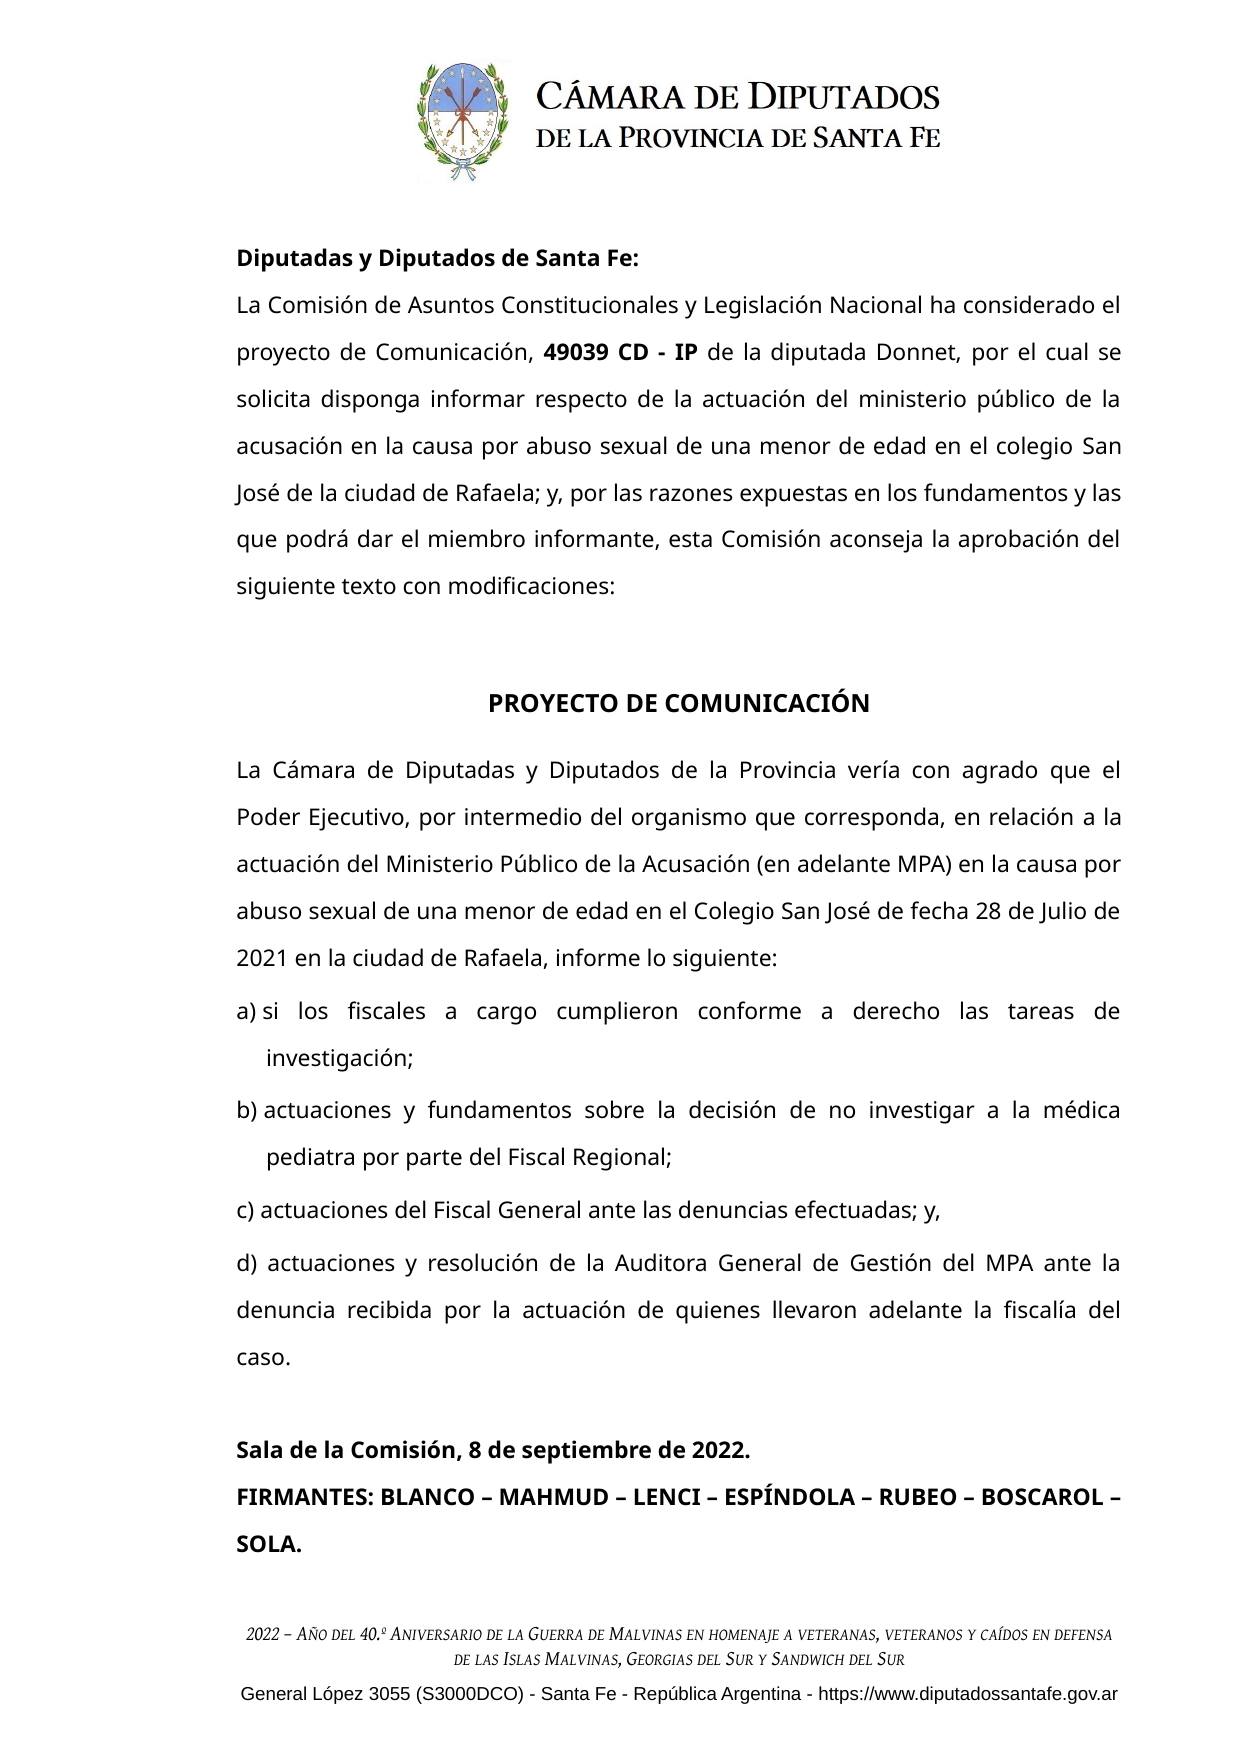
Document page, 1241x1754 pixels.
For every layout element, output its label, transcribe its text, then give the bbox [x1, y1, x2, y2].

subtitle si los fiscales a cargo cumplieron conforme a derecho las tareas de investigación; [236, 995, 1122, 1073]
subtitle actuaciones y fundamentos sobre la decisión de no investigar a la médica pediatra por parte del Fiscal Regional; [236, 1094, 1122, 1173]
text Sala de la Comisión, 8 de septiembre de 2022. [236, 1434, 1122, 1466]
subtitle actuaciones del Fiscal General ante las denuncias efectuadas; y, [236, 1194, 1122, 1225]
text La Cámara de Diputadas y Diputados de la Provincia vería con agrado que el Poder Ejecutivo, por intermedio del organismo que corresponda, en relación a la actuación del Ministerio Público de la Acusación (en adelante MPA) en la causa por abuso sexual de una menor de edad en el Colegio San José de fecha 28 de Julio de 2021 en la ciudad de Rafaela, informe lo siguiente: [236, 754, 1122, 973]
text Diputadas y Diputados de Santa Fe: [236, 242, 1122, 273]
subtitle d) actuaciones y resolución de la Auditora General de Gestión del MPA ante la denuncia recibida por la actuación de quienes llevaron adelante la fiscalía del caso. [236, 1247, 1122, 1372]
text FIRMANTES: BLANCO – MAHMUD – LENCI – ESPÍNDOLA – RUBEO – BOSCAROL – SOLA. [236, 1481, 1122, 1559]
picture [413, 59, 945, 183]
text La Comisión de Asuntos Constitucionales y Legislación Nacional ha considerado el proyecto de Comunicación, 49039 CD - IP de la diputada Donnet, POR EL CUAL SE SOLICITA DISPONGA INFORMAR RESPECTO DE LA ACTUACIÓN DEL MINISTERIO PÚBLICO DE LA ACUSACIÓN EN LA CAUSA POR ABUSO SEXUAL DE UNA MENOR DE EDAD EN EL COLEGIO SAN JOSÉ DE LA CIUDAD DE RAFAELA; y, por las razones expuestas en los fundamentos y las que podrá dar el miembro informante, esta Comisión aconseja la aprobación del siguiente texto con modificaciones: [236, 289, 1122, 602]
text PROYECTO DE COMUNICACIÓN [236, 686, 1122, 720]
